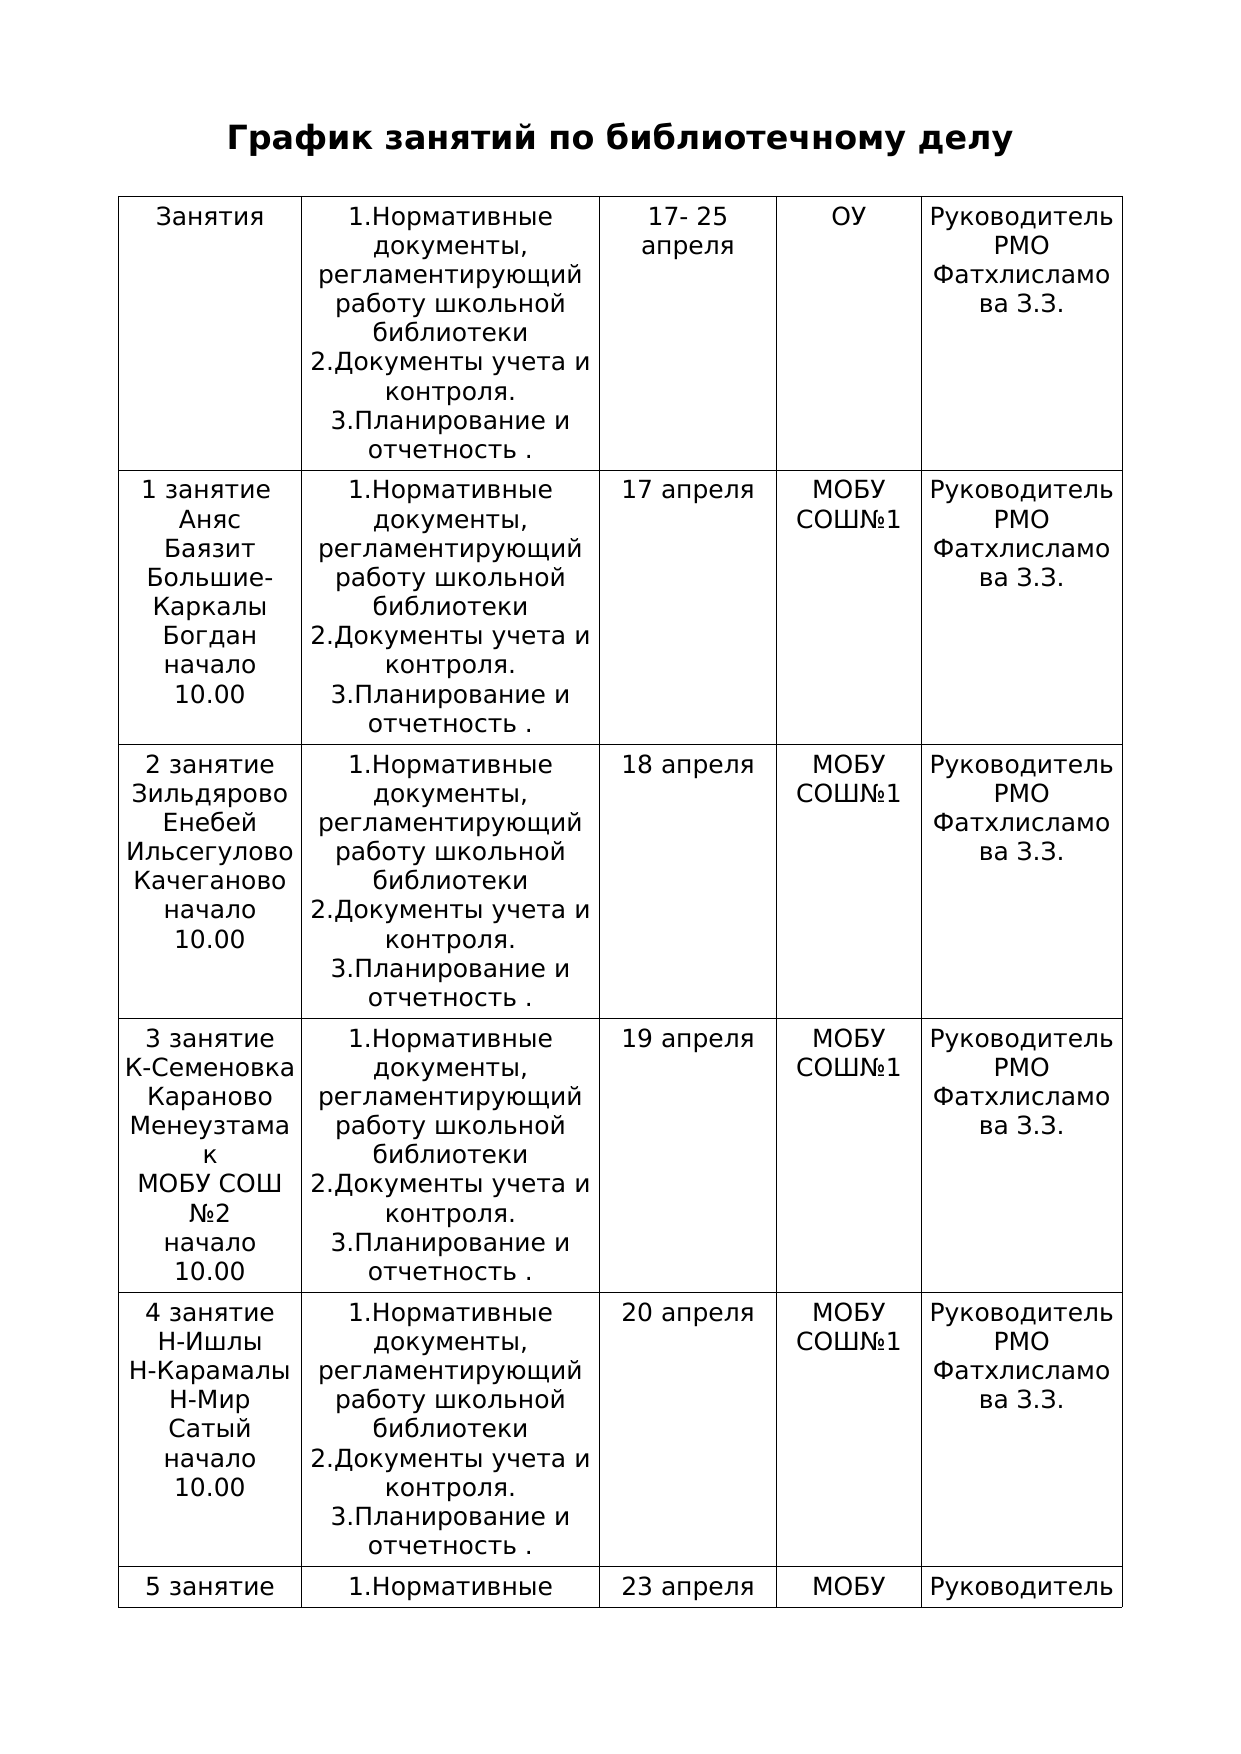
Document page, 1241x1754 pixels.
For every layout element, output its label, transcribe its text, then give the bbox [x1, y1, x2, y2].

table_cell Руководитель РМО Фатхлисламова З.З. [922, 745, 1122, 1018]
table_cell Руководитель [922, 1567, 1122, 1607]
table_cell МОБУ СОШ№1 [777, 1019, 921, 1292]
table_cell 1.Нормативные документы, регламентирующий работу школьной библиотеки 2.Документы учета и контроля. 3.Планирование и отчетность . [302, 745, 599, 1018]
table_cell 20 апреля [600, 1293, 776, 1566]
table_cell 19 апреля [600, 1019, 776, 1292]
table_cell 1.Нормативные документы, регламентирующий работу школьной библиотеки 2.Документы учета и контроля. 3.Планирование и отчетность . [302, 471, 599, 744]
table_header Занятия [119, 197, 301, 470]
table_header 17- 25 апреля [600, 197, 776, 470]
table_cell 3 занятие К-Семеновка Караново Менеузтамак МОБУ СОШ №2 начало 10.00 [119, 1019, 301, 1292]
table_cell 4 занятие Н-Ишлы Н-Карамалы Н-Мир Сатый начало 10.00 [119, 1293, 301, 1566]
table_cell 23 апреля [600, 1567, 776, 1607]
table_cell Руководитель РМО Фатхлисламова З.З. [922, 1293, 1122, 1566]
table_cell 5 занятие [119, 1567, 301, 1607]
table_cell Руководитель РМО Фатхлисламова З.З. [922, 1019, 1122, 1292]
table_cell 17 апреля [600, 471, 776, 744]
table_cell 1.Нормативные документы, регламентирующий работу школьной библиотеки 2.Документы учета и контроля. 3.Планирование и отчетность . [302, 1293, 599, 1566]
table_cell МОБУ СОШ№1 [777, 471, 921, 744]
table_cell МОБУ [777, 1567, 921, 1607]
table_cell 18 апреля [600, 745, 776, 1018]
table_cell МОБУ СОШ№1 [777, 745, 921, 1018]
table_cell Руководитель РМО Фатхлисламова З.З. [922, 471, 1122, 744]
table_cell 2 занятие Зильдярово Енебей Ильсегулово Качеганово начало 10.00 [119, 745, 301, 1018]
table_header 1.Нормативные документы, регламентирующий работу школьной библиотеки 2.Документы учета и контроля. 3.Планирование и отчетность . [302, 197, 599, 470]
table_cell 1 занятие Аняс Баязит Большие-Каркалы Богдан начало 10.00 [119, 471, 301, 744]
table_cell 1.Нормативные документы, регламентирующий работу школьной библиотеки 2.Документы учета и контроля. 3.Планирование и отчетность . [302, 1019, 599, 1292]
table_cell МОБУ СОШ№1 [777, 1293, 921, 1566]
table_cell 1.Нормативные [302, 1567, 599, 1607]
table_header Руководитель РМО Фатхлисламова З.З. [922, 197, 1122, 470]
text График занятий по библиотечному делу [118, 118, 1122, 157]
table_header ОУ [777, 197, 921, 470]
